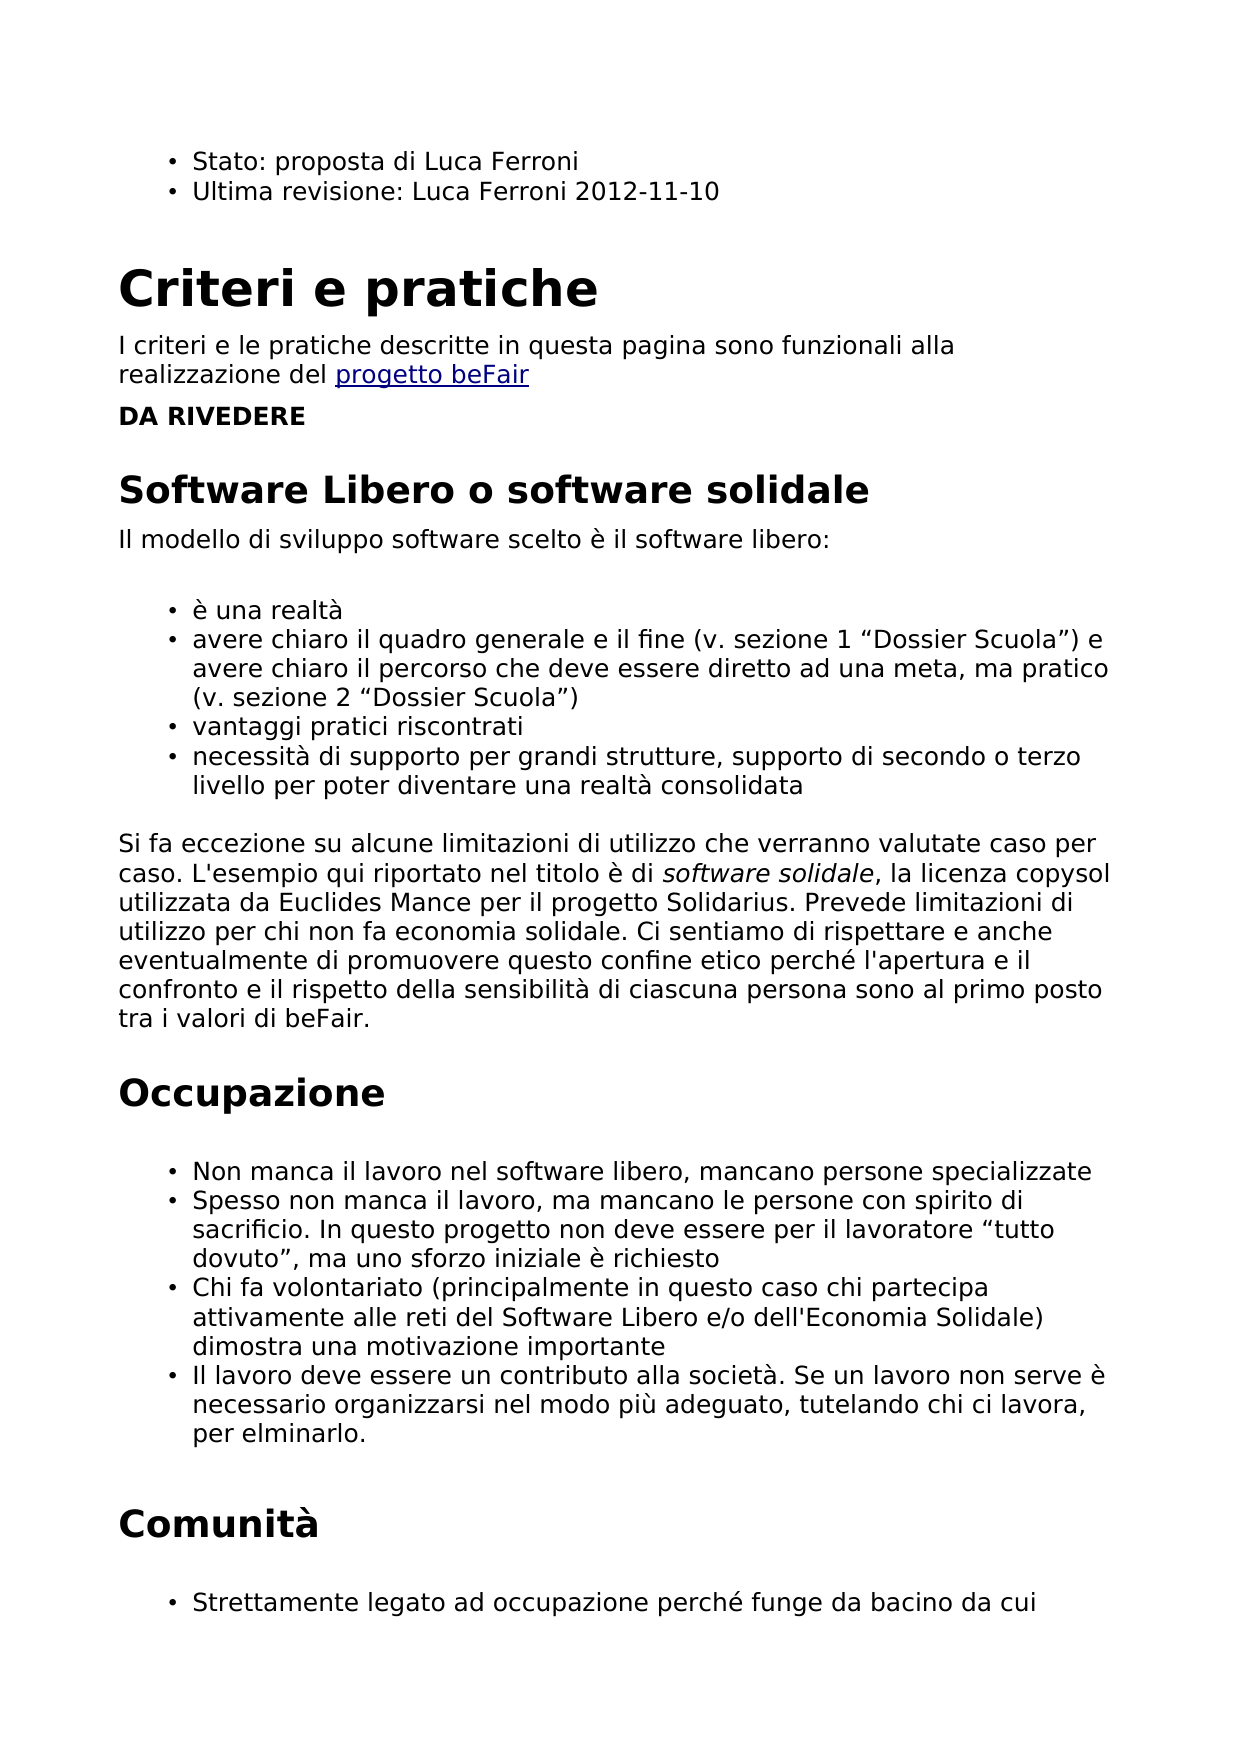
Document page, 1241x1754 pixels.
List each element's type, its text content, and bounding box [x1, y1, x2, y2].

subtitle Occupazione [118, 1071, 1122, 1115]
list Il lavoro deve essere un contributo alla società. Se un lavoro non serve è necessario organizzarsi nel modo più adeguato, tutelando chi ci lavora, per elminarlo. [177, 1361, 1122, 1448]
list necessità di supporto per grandi strutture, supporto di secondo o terzo livello per poter diventare una realtà consolidata [177, 742, 1122, 800]
list Spesso non manca il lavoro, ma mancano le persone con spirito di sacrificio. In questo progetto non deve essere per il lavoratore “tutto dovuto”, ma uno sforzo iniziale è richiesto [177, 1186, 1122, 1273]
text DA RIVEDERE [118, 402, 1122, 431]
subtitle Comunità [118, 1503, 1122, 1547]
list Strettamente legato ad occupazione perché funge da bacino da cui [177, 1589, 1122, 1618]
subtitle Software Libero o software solidale [118, 469, 1122, 512]
text Il modello di sviluppo software scelto è il software libero: [118, 525, 1122, 554]
list Chi fa volontariato (principalmente in questo caso chi partecipa attivamente alle reti del Software Libero e/o dell'Economia Solidale) dimostra una motivazione importante [177, 1273, 1122, 1361]
list Non manca il lavoro nel software libero, mancano persone specializzate [177, 1157, 1122, 1186]
list Stato: proposta di Luca Ferroni [177, 148, 1122, 177]
list avere chiaro il quadro generale e il fine (v. sezione 1 “Dossier Scuola”) e avere chiaro il percorso che deve essere diretto ad una meta, ma pratico (v. sezione 2 “Dossier Scuola”) [177, 625, 1122, 713]
list è una realtà [177, 596, 1122, 625]
subtitle Criteri e pratiche [118, 260, 1122, 319]
list Ultima revisione: Luca Ferroni 2012-11-10 [177, 177, 1122, 206]
text I criteri e le pratiche descritte in questa pagina sono funzionali alla realizzazione del progetto beFair [118, 331, 1122, 389]
text Si fa eccezione su alcune limitazioni di utilizzo che verranno valutate caso per caso. L'esempio qui riportato nel titolo è di software solidale, la licenza copysol utilizzata da Euclides Mance per il progetto Solidarius. Prevede limitazioni di utilizzo per chi non fa economia solidale. Ci sentiamo di rispettare e anche eventualmente di promuovere questo confine etico perché l'apertura e il confronto e il rispetto della sensibilità di ciascuna persona sono al primo posto tra i valori di beFair. [118, 829, 1122, 1034]
list vantaggi pratici riscontrati [177, 713, 1122, 742]
